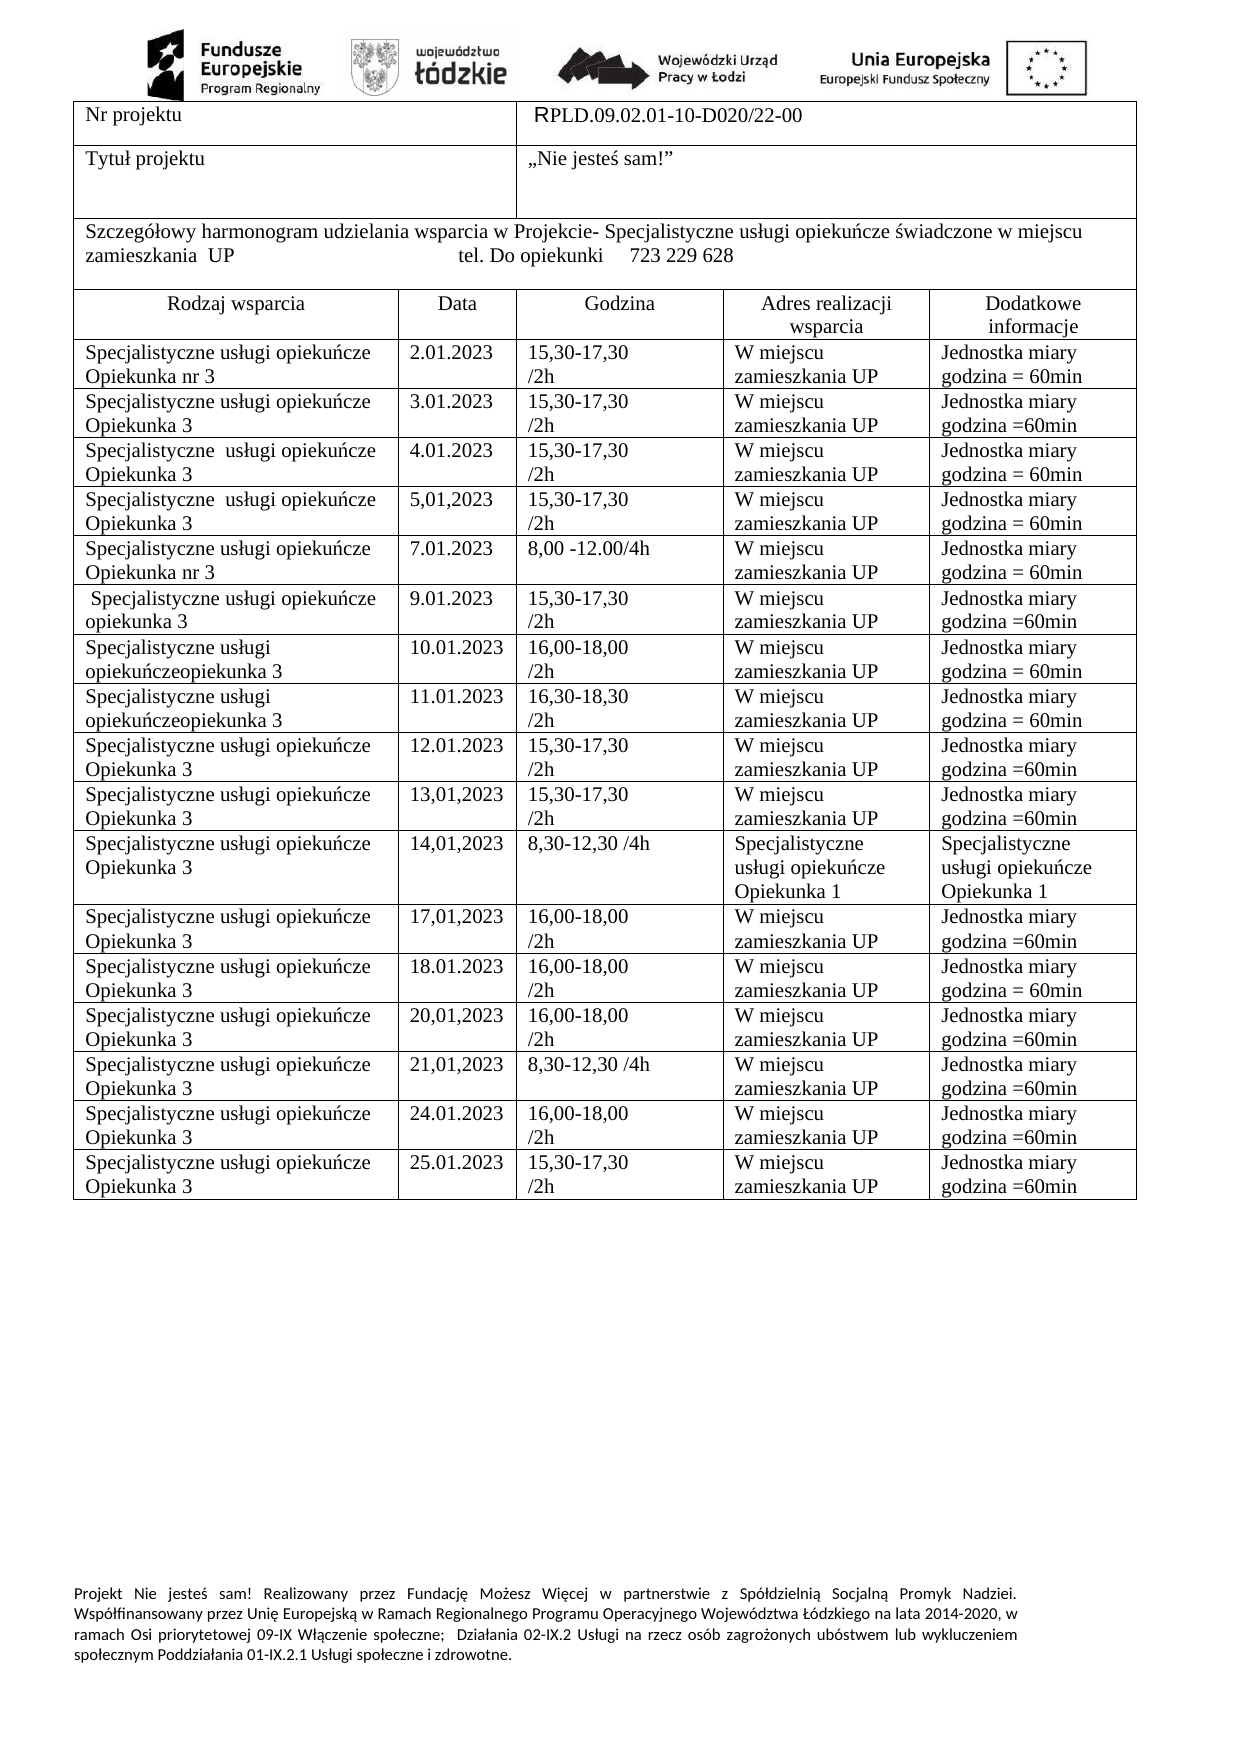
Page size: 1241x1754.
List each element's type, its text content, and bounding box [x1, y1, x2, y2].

table_cell Rodzaj wsparcia [74, 290, 398, 338]
table_cell W miejscu zamieszkania UP [724, 438, 929, 486]
table_cell Jednostka miary godzina =60min [930, 1003, 1136, 1051]
table_cell W miejscu zamieszkania UP [724, 635, 929, 683]
table_cell W miejscu zamieszkania UP [724, 389, 929, 437]
table_cell Tytuł projektu [74, 146, 516, 218]
table_cell 24.01.2023 [399, 1101, 516, 1149]
table_cell W miejscu zamieszkania UP [724, 1003, 929, 1051]
table_cell W miejscu zamieszkania UP [724, 1150, 929, 1198]
table_cell W miejscu zamieszkania UP [724, 905, 929, 953]
table_cell Jednostka miary godzina =60min [930, 389, 1136, 437]
table_cell Specjalistyczne usługi opiekuńcze Opiekunka 1 [930, 831, 1136, 903]
table_cell 10.01.2023 [399, 635, 516, 683]
table_cell W miejscu zamieszkania UP [724, 954, 929, 1002]
table_cell Jednostka miary godzina =60min [930, 733, 1136, 781]
table_cell Specjalistyczne usługi opiekuńcze Opiekunka nr 3 [74, 340, 398, 388]
table_cell 16,00-18,00 /2h [517, 1101, 723, 1149]
table_cell Jednostka miary godzina =60min [930, 1052, 1136, 1100]
table_cell 20,01,2023 [399, 1003, 516, 1051]
table_cell Specjalistyczne usługi opiekuńcze Opiekunka 3 [74, 1101, 398, 1149]
table_cell 15,30-17,30 /2h [517, 340, 723, 388]
table_cell 8,00 -12.00/4h [517, 536, 723, 584]
table_cell 15,30-17,30 /2h [517, 389, 723, 437]
table_header Nr projektu [74, 102, 516, 145]
table_cell Adres realizacji wsparcia [724, 290, 929, 338]
table_cell 21,01,2023 [399, 1052, 516, 1100]
table_cell W miejscu zamieszkania UP [724, 782, 929, 830]
table_cell 17,01,2023 [399, 905, 516, 953]
table_cell Jednostka miary godzina =60min [930, 585, 1136, 633]
table_cell 16,00-18,00 /2h [517, 905, 723, 953]
table_cell 15,30-17,30 /2h [517, 1150, 723, 1198]
table_cell Data [399, 290, 516, 338]
table_cell Specjalistyczne usługi opiekuńczeopiekunka 3 [74, 635, 398, 683]
table_cell Specjalistyczne usługi opiekuńczeopiekunka 3 [74, 684, 398, 732]
table_cell 11.01.2023 [399, 684, 516, 732]
table_cell 9.01.2023 [399, 585, 516, 633]
table_cell 15,30-17,30 /2h [517, 438, 723, 486]
table_cell Jednostka miary godzina = 60min [930, 438, 1136, 486]
table_cell W miejscu zamieszkania UP [724, 684, 929, 732]
table_cell Specjalistyczne usługi opiekuńcze Opiekunka 3 [74, 438, 398, 486]
table_cell 2.01.2023 [399, 340, 516, 388]
table_cell 15,30-17,30 /2h [517, 782, 723, 830]
table_cell 5,01,2023 [399, 487, 516, 535]
table_cell Specjalistyczne usługi opiekuńcze Opiekunka 3 [74, 831, 398, 903]
table_cell 16,00-18,00 /2h [517, 1003, 723, 1051]
table_cell Specjalistyczne usługi opiekuńcze Opiekunka 3 [74, 1003, 398, 1051]
table_cell Jednostka miary godzina = 60min [930, 635, 1136, 683]
table_cell Godzina [517, 290, 723, 338]
table_cell Specjalistyczne usługi opiekuńcze Opiekunka 3 [74, 487, 398, 535]
table_cell Jednostka miary godzina =60min [930, 1101, 1136, 1149]
table_cell 25.01.2023 [399, 1150, 516, 1198]
table_cell 8,30-12,30 /4h [517, 831, 723, 903]
table_cell W miejscu zamieszkania UP [724, 487, 929, 535]
table_cell W miejscu zamieszkania UP [724, 1052, 929, 1100]
table_cell Specjalistyczne usługi opiekuńcze Opiekunka 3 [74, 1052, 398, 1100]
table_cell Specjalistyczne usługi opiekuńcze Opiekunka nr 3 [74, 536, 398, 584]
table_cell Szczegółowy harmonogram udzielania wsparcia w Projekcie- Specjalistyczne usługi opiekuńcze świadczone w miejscu zamieszkania UP tel. Do opiekunki 723 229 628 [74, 219, 1136, 289]
table_cell 15,30-17,30 /2h [517, 585, 723, 633]
table_cell Specjalistyczne usługi opiekuńcze Opiekunka 3 [74, 905, 398, 953]
table_cell Jednostka miary godzina =60min [930, 1150, 1136, 1198]
table_cell W miejscu zamieszkania UP [724, 340, 929, 388]
table_cell „Nie jesteś sam!” [517, 146, 1136, 218]
table_cell 12.01.2023 [399, 733, 516, 781]
table_cell 15,30-17,30 /2h [517, 487, 723, 535]
table_cell Specjalistyczne usługi opiekuńcze Opiekunka 3 [74, 733, 398, 781]
table_cell 13,01,2023 [399, 782, 516, 830]
table_header RPLD.09.02.01-10-D020/22-00 [517, 102, 1136, 145]
table_cell 15,30-17,30 /2h [517, 733, 723, 781]
table_cell Specjalistyczne usługi opiekuńcze Opiekunka 1 [724, 831, 929, 903]
table_cell 16,00-18,00 /2h [517, 954, 723, 1002]
table_cell W miejscu zamieszkania UP [724, 536, 929, 584]
table_cell 18.01.2023 [399, 954, 516, 1002]
table_cell Specjalistyczne usługi opiekuńcze opiekunka 3 [74, 585, 398, 633]
table_cell W miejscu zamieszkania UP [724, 733, 929, 781]
table_cell Specjalistyczne usługi opiekuńcze Opiekunka 3 [74, 1150, 398, 1198]
table_cell Jednostka miary godzina = 60min [930, 954, 1136, 1002]
table_cell Specjalistyczne usługi opiekuńcze Opiekunka 3 [74, 954, 398, 1002]
table_cell Jednostka miary godzina =60min [930, 905, 1136, 953]
table_cell W miejscu zamieszkania UP [724, 585, 929, 633]
table_cell 4.01.2023 [399, 438, 516, 486]
table_cell Jednostka miary godzina = 60min [930, 536, 1136, 584]
table_cell Jednostka miary godzina = 60min [930, 340, 1136, 388]
table_cell 16,30-18,30 /2h [517, 684, 723, 732]
table_cell Jednostka miary godzina =60min [930, 782, 1136, 830]
table_cell Dodatkowe informacje [930, 290, 1136, 338]
table_cell 8,30-12,30 /4h [517, 1052, 723, 1100]
table_cell Jednostka miary godzina = 60min [930, 684, 1136, 732]
table_cell Jednostka miary godzina = 60min [930, 487, 1136, 535]
table_cell 14,01,2023 [399, 831, 516, 903]
table_cell 16,00-18,00 /2h [517, 635, 723, 683]
table_cell 7.01.2023 [399, 536, 516, 584]
table_cell W miejscu zamieszkania UP [724, 1101, 929, 1149]
table_cell Specjalistyczne usługi opiekuńcze Opiekunka 3 [74, 389, 398, 437]
table_cell 3.01.2023 [399, 389, 516, 437]
table_cell Specjalistyczne usługi opiekuńcze Opiekunka 3 [74, 782, 398, 830]
